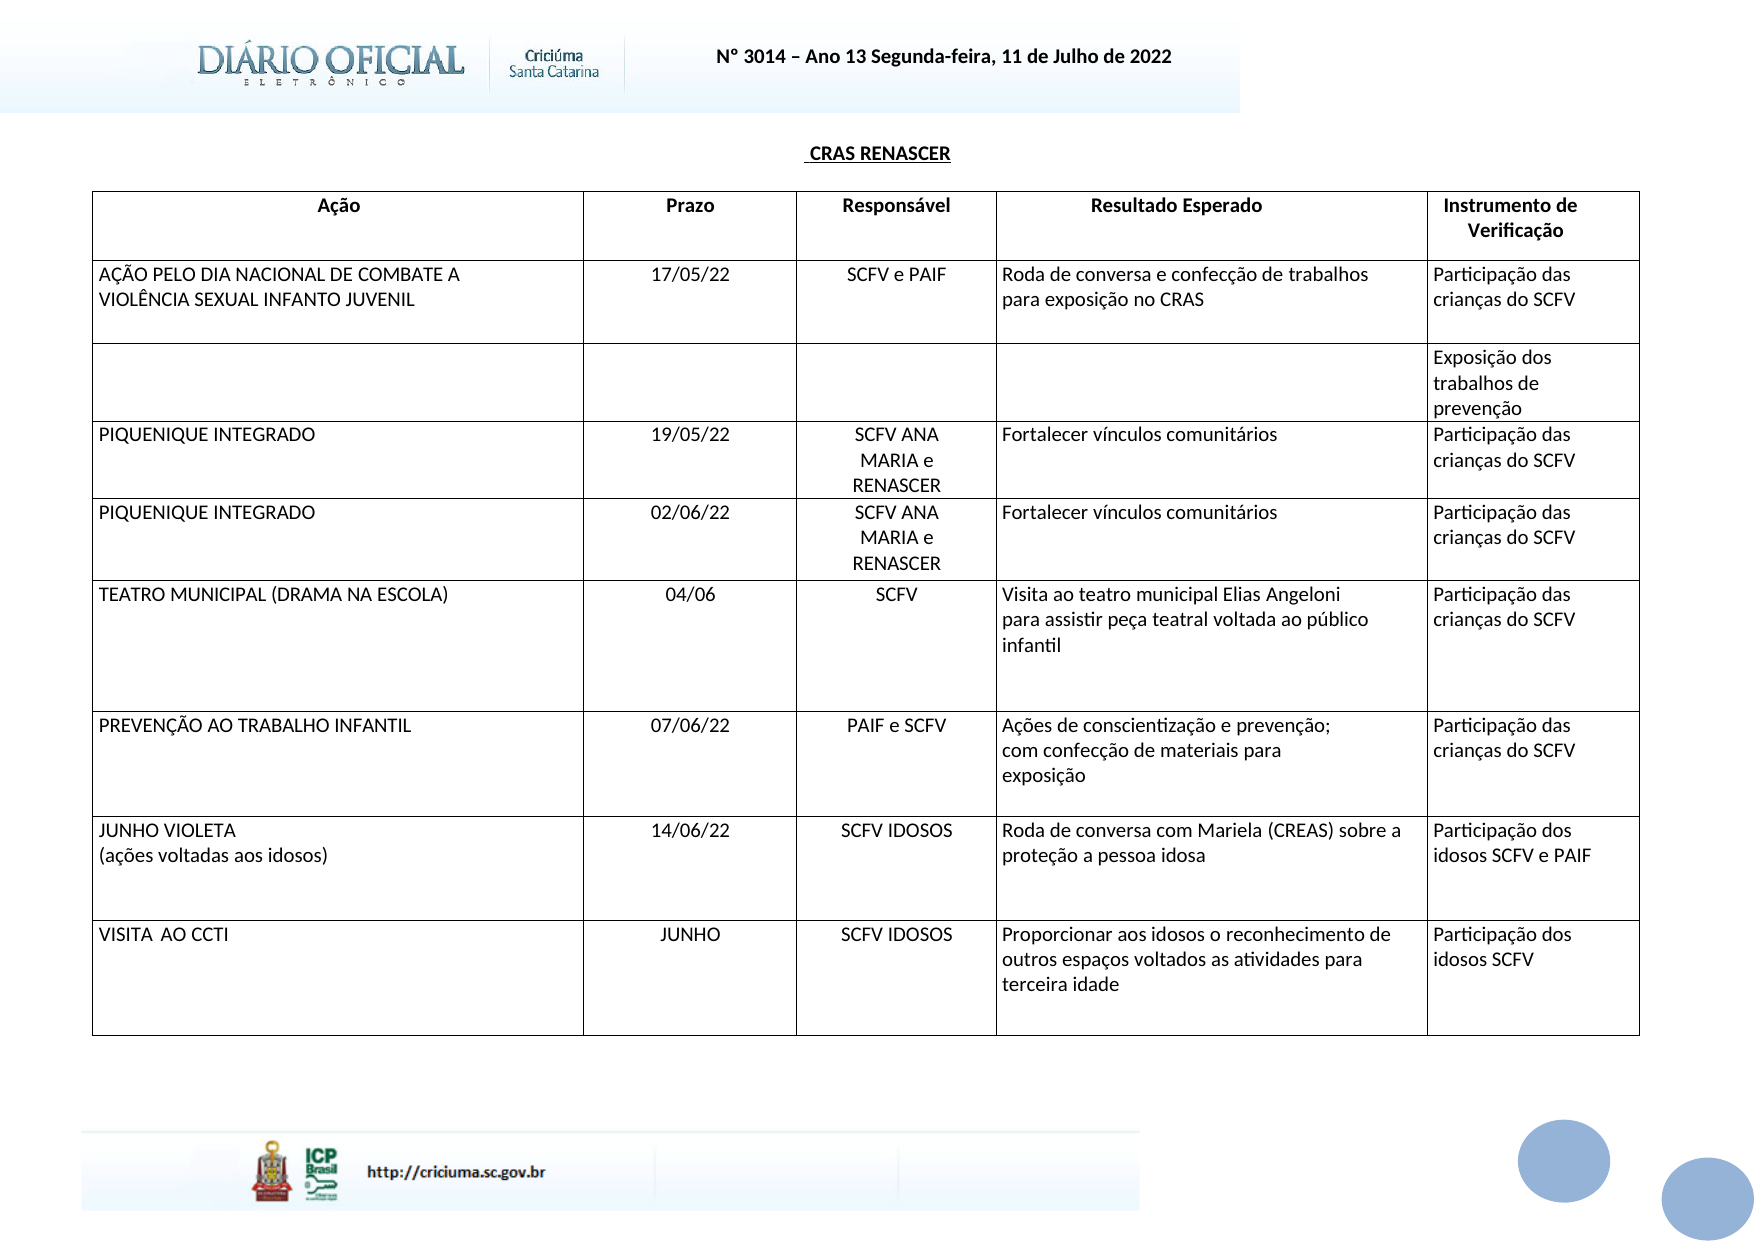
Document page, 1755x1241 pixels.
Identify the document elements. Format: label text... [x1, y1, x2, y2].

table_cell Participação dos idosos SCFV [1428, 921, 1639, 1035]
table_cell Participação dos idosos SCFV e PAIF [1428, 817, 1639, 920]
table_header Resultado Esperado [997, 192, 1427, 260]
table_cell Participação das crianças do SCFV [1428, 422, 1639, 498]
table_cell JUNHO VIOLETA (ações voltadas aos idosos) [93, 817, 583, 920]
table_cell Exposição dos trabalhos de prevenção [1428, 344, 1639, 421]
table_cell SCFV ANA MARIA e RENASCER [797, 422, 996, 498]
table_cell VISITA AO CCTI [93, 921, 583, 1035]
table_cell Fortalecer vínculos comunitários [997, 422, 1427, 498]
table_cell Participação das crianças do SCFV [1428, 581, 1639, 711]
table_header Ação [93, 192, 583, 260]
table_header Prazo [584, 192, 796, 260]
table_cell Participação das crianças do SCFV [1428, 261, 1639, 343]
table_cell [93, 344, 583, 421]
table_cell 14/06/22 [584, 817, 796, 920]
table_header Instrumento de Verificação [1428, 192, 1639, 260]
table_cell [797, 344, 996, 421]
table_cell Participação das crianças do SCFV [1428, 499, 1639, 580]
table_cell [584, 344, 796, 421]
table_cell SCFV [797, 581, 996, 711]
table_header Responsável [797, 192, 996, 260]
table_cell Ações de conscientização e prevenção; com confecção de materiais para exposição [997, 712, 1427, 816]
table_cell SCFV IDOSOS [797, 921, 996, 1035]
table_cell PAIF e SCFV [797, 712, 996, 816]
table_cell SCFV ANA MARIA e RENASCER [797, 499, 996, 580]
table_cell 19/05/22 [584, 422, 796, 498]
table_cell PIQUENIQUE INTEGRADO [93, 499, 583, 580]
table_cell PIQUENIQUE INTEGRADO [93, 422, 583, 498]
table_cell Roda de conversa com Mariela (CREAS) sobre a proteção a pessoa idosa [997, 817, 1427, 920]
table_cell PREVENÇÃO AO TRABALHO INFANTIL [93, 712, 583, 816]
table_cell 07/06/22 [584, 712, 796, 816]
table_cell Roda de conversa e confecção de trabalhos para exposição no CRAS [997, 261, 1427, 343]
table_cell Participação das crianças do SCFV [1428, 712, 1639, 816]
table_cell AÇÃO PELO DIA NACIONAL DE COMBATE A VIOLÊNCIA SEXUAL INFANTO JUVENIL [93, 261, 583, 343]
table_cell SCFV e PAIF [797, 261, 996, 343]
text CRAS RENASCER [81, 140, 1674, 165]
table_cell TEATRO MUNICIPAL (DRAMA NA ESCOLA) [93, 581, 583, 711]
table_cell 02/06/22 [584, 499, 796, 580]
table_cell Visita ao teatro municipal Elias Angeloni para assistir peça teatral voltada ao público infantil [997, 581, 1427, 711]
table_cell 04/06 [584, 581, 796, 711]
table_cell Proporcionar aos idosos o reconhecimento de outros espaços voltados as atividades para terceira idade [997, 921, 1427, 1035]
table_cell SCFV IDOSOS [797, 817, 996, 920]
table_cell Fortalecer vínculos comunitários [997, 499, 1427, 580]
table_cell [997, 344, 1427, 421]
table_cell JUNHO [584, 921, 796, 1035]
table_cell 17/05/22 [584, 261, 796, 343]
